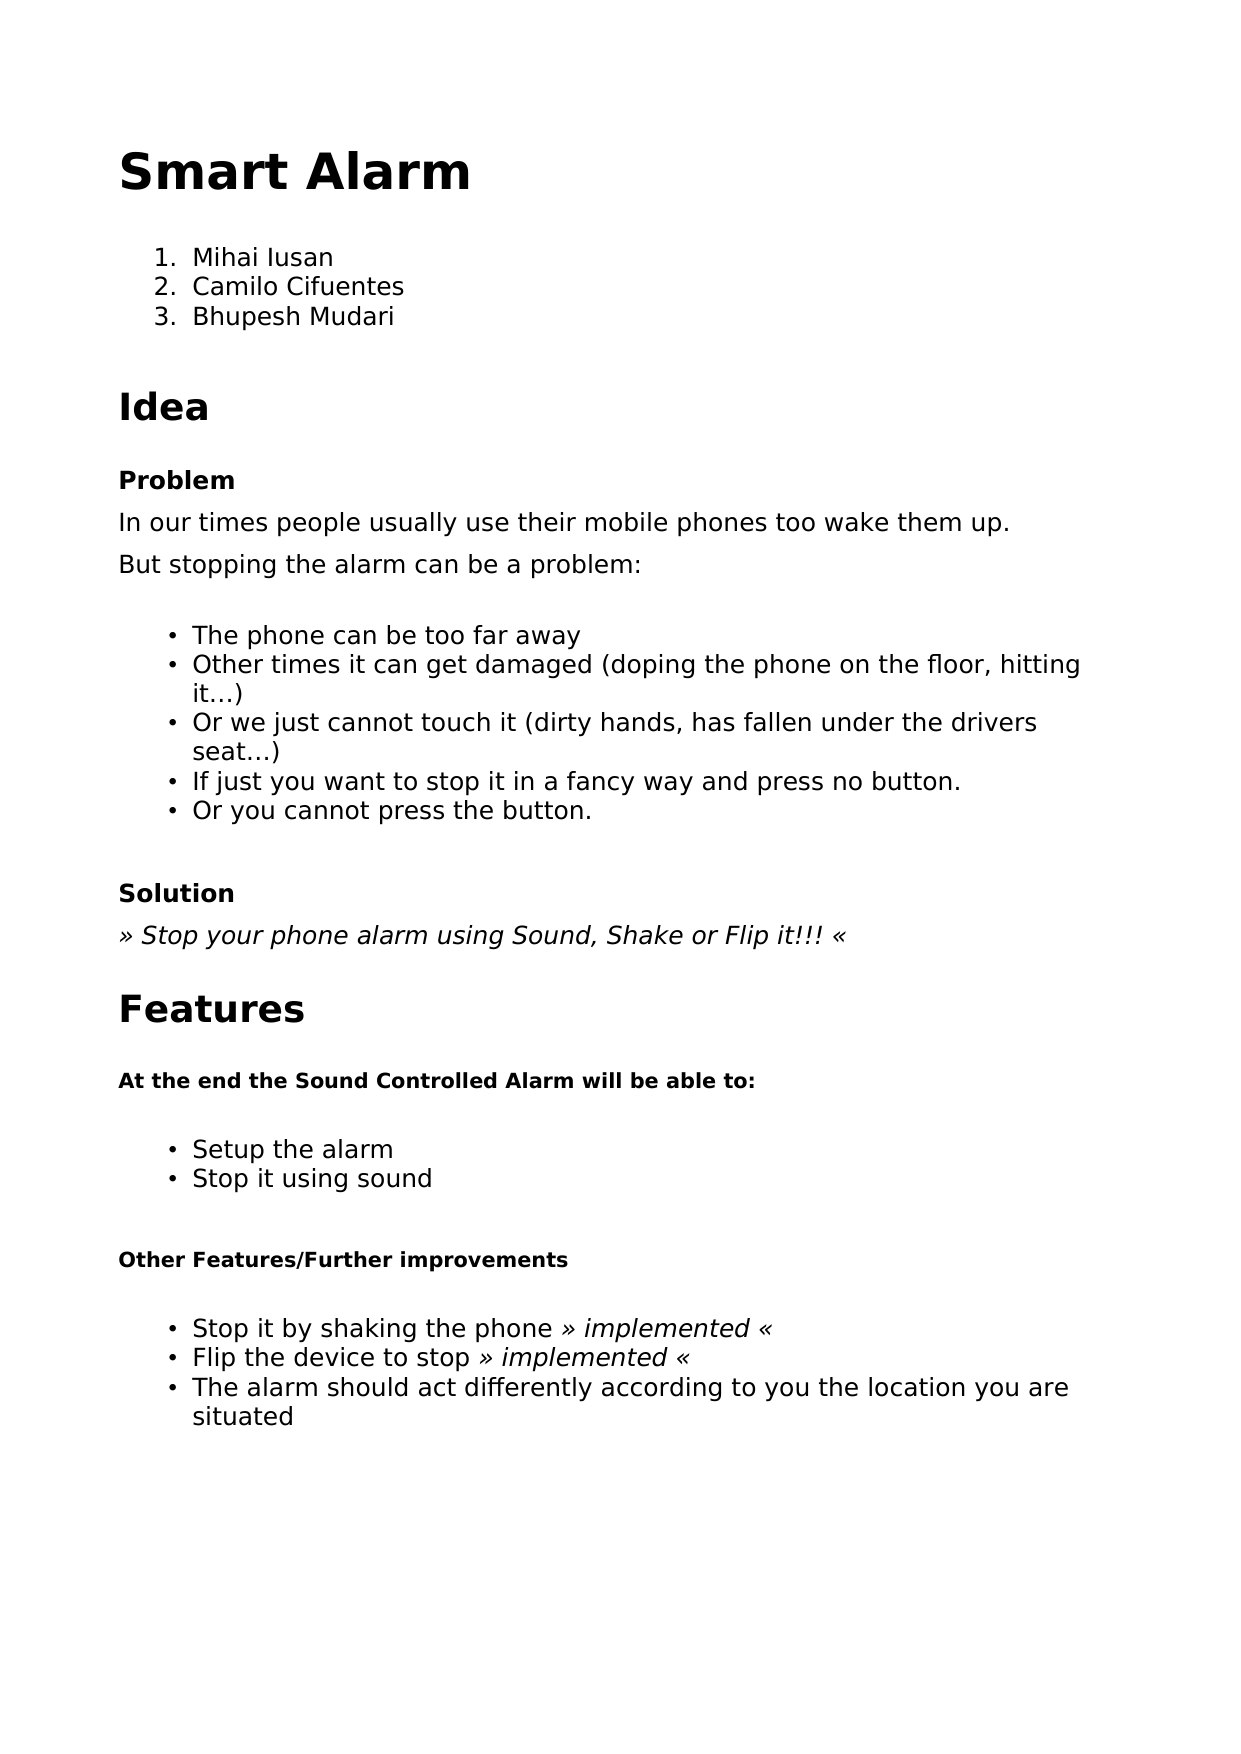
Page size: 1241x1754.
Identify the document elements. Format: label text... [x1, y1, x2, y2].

list Or we just cannot touch it (dirty hands, has fallen under the drivers seat…) [177, 708, 1122, 767]
subtitle Features [118, 988, 1122, 1032]
subtitle Idea [118, 385, 1122, 429]
list Or you cannot press the button. [177, 796, 1122, 825]
text In our times people usually use their mobile phones too wake them up. [118, 508, 1122, 537]
subtitle At the end the Sound Controlled Alarm will be able to: [118, 1069, 1122, 1093]
subtitle Smart Alarm [118, 143, 1122, 201]
list The phone can be too far away [177, 621, 1122, 650]
list Other times it can get damaged (doping the phone on the floor, hitting it…) [177, 650, 1122, 708]
text But stopping the alarm can be a problem: [118, 550, 1122, 579]
list If just you want to stop it in a fancy way and press no button. [177, 767, 1122, 796]
list The alarm should act differently according to you the location you are situated [177, 1373, 1122, 1431]
text » Stop your phone alarm using Sound, Shake or Flip it!!! « [118, 921, 1122, 950]
subtitle Solution [118, 879, 1122, 909]
list Flip the device to stop » implemented « [177, 1343, 1122, 1373]
list Stop it using sound [177, 1164, 1122, 1194]
list Bhupesh Mudari [177, 302, 1122, 331]
list Camilo Cifuentes [177, 272, 1122, 302]
list Setup the alarm [177, 1135, 1122, 1164]
list Stop it by shaking the phone » implemented « [177, 1314, 1122, 1343]
list Mihai Iusan [177, 243, 1122, 272]
subtitle Problem [118, 466, 1122, 496]
subtitle Other Features/Further improvements [118, 1248, 1122, 1272]
